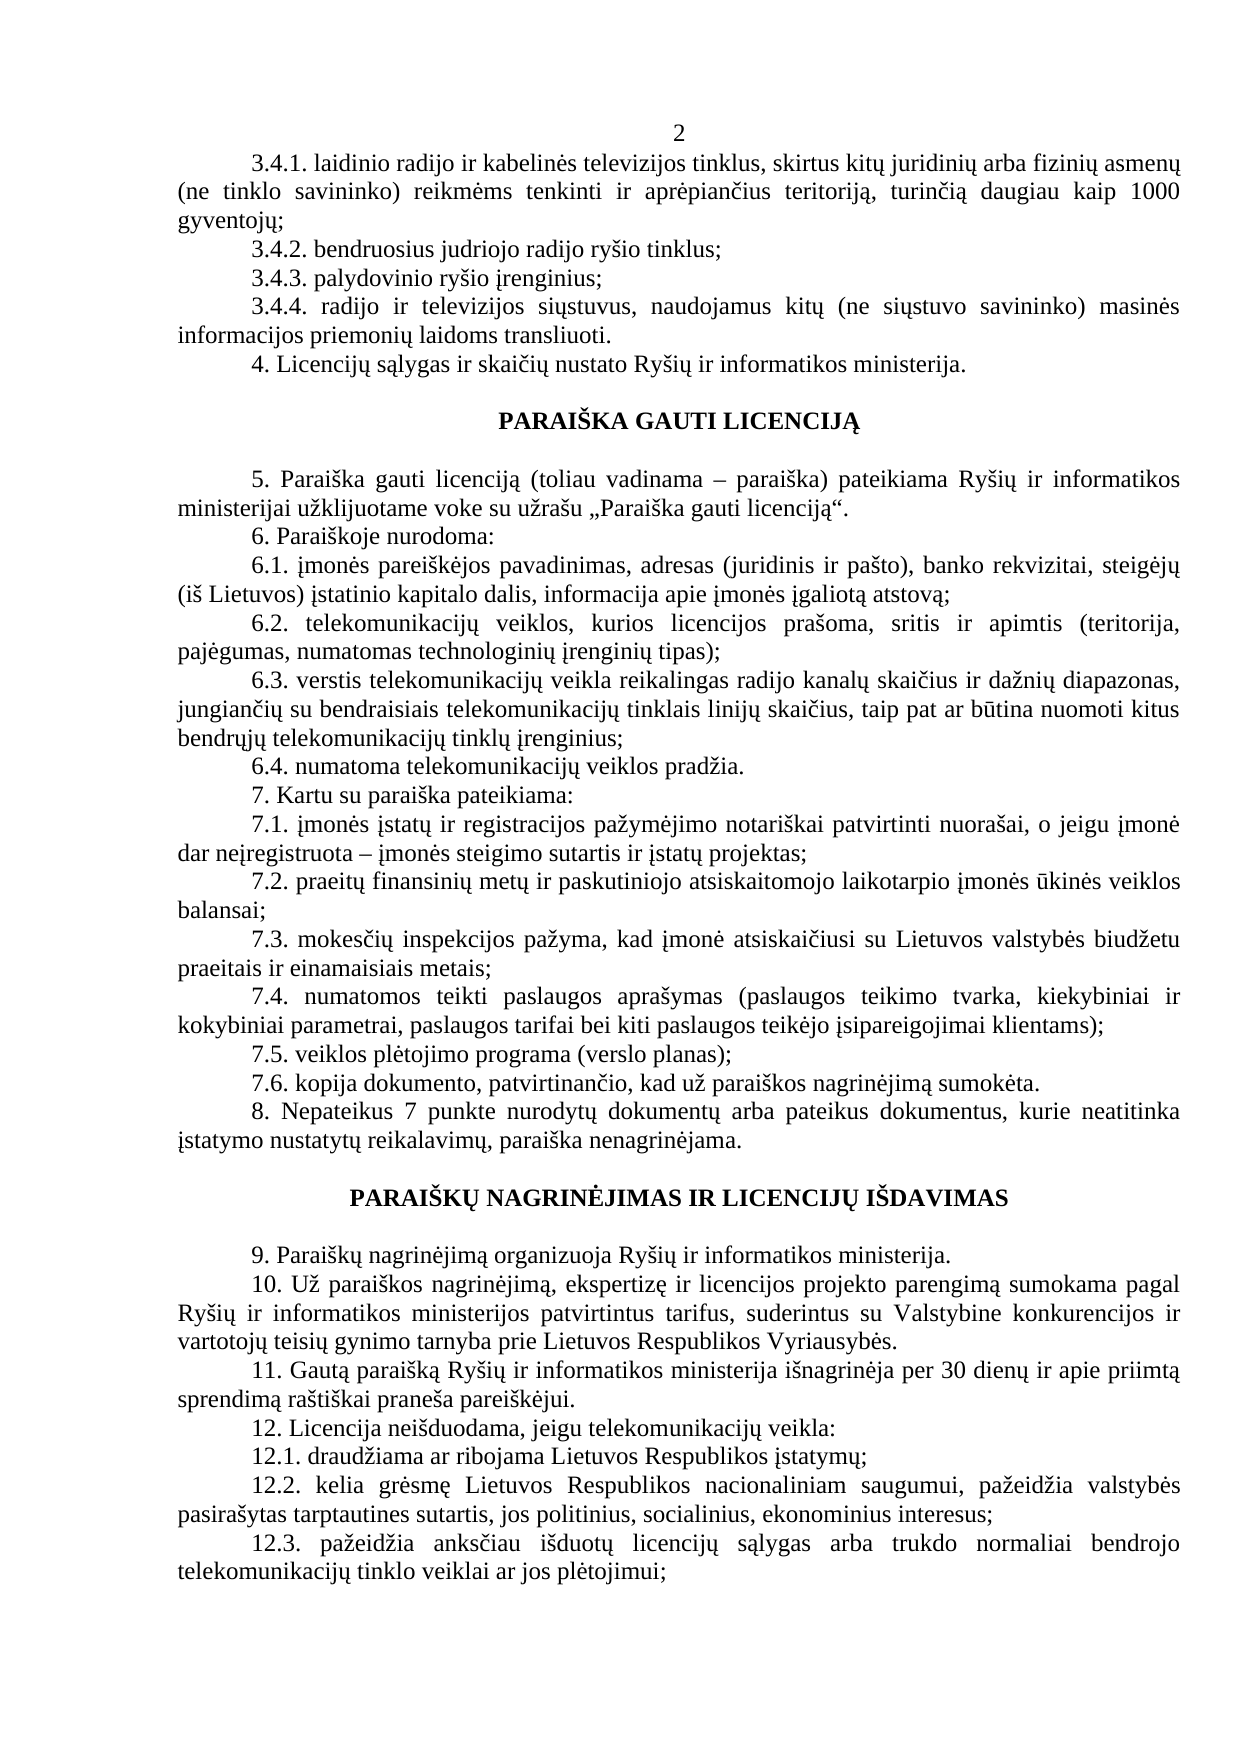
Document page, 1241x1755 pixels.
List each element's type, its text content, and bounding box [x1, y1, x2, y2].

text 3.4.1. laidinio radijo ir kabelinės televizijos tinklus, skirtus kitų juridinių arba fizinių asmenų (ne tinklo savininko) reikmėms tenkinti ir aprėpiančius teritoriją, turinčią daugiau kaip 1000 gyventojų; [177, 148, 1181, 234]
text 7.6. kopija dokumento, patvirtinančio, kad už paraiškos nagrinėjimą sumokėta. [177, 1068, 1181, 1096]
text 6.4. numatoma telekomunikacijų veiklos pradžia. [177, 751, 1181, 780]
text 3.4.2. bendruosius judriojo radijo ryšio tinklus; [177, 234, 1181, 263]
text 6. Paraiškoje nurodoma: [177, 521, 1181, 550]
text 11. Gautą paraišką Ryšių ir informatikos ministerija išnagrinėja per 30 dienų ir apie priimtą sprendimą raštiškai praneša pareiškėjui. [177, 1355, 1181, 1413]
text 7.1. įmonės įstatų ir registracijos pažymėjimo notariškai patvirtinti nuorašai, o jeigu įmonė dar neįregistruota – įmonės steigimo sutartis ir įstatų projektas; [177, 809, 1181, 866]
text 5. Paraiška gauti licenciją (toliau vadinama – paraiška) pateikiama Ryšių ir informatikos ministerijai užklijuotame voke su užrašu „Paraiška gauti licenciją“. [177, 464, 1181, 521]
text 3.4.3. palydovinio ryšio įrenginius; [177, 263, 1181, 291]
text 6.2. telekomunikacijų veiklos, kurios licencijos prašoma, sritis ir apimtis (teritorija, pajėgumas, numatomas technologinių įrenginių tipas); [177, 608, 1181, 665]
text 7.2. praeitų finansinių metų ir paskutiniojo atsiskaitomojo laikotarpio įmonės ūkinės veiklos balansai; [177, 866, 1181, 924]
text 12.3. pažeidžia anksčiau išduotų licencijų sąlygas arba trukdo normaliai bendrojo telekomunikacijų tinklo veiklai ar jos plėtojimui; [177, 1528, 1181, 1585]
text 7. Kartu su paraiška pateikiama: [177, 780, 1181, 809]
text 10. Už paraiškos nagrinėjimą, ekspertizę ir licencijos projekto parengimą sumokama pagal Ryšių ir informatikos ministerijos patvirtintus tarifus, suderintus su Valstybine konkurencijos ir vartotojų teisių gynimo tarnyba prie Lietuvos Respublikos Vyriausybės. [177, 1269, 1181, 1355]
text 8. Nepateikus 7 punkte nurodytų dokumentų arba pateikus dokumentus, kurie neatitinka įstatymo nustatytų reikalavimų, paraiška nenagrinėjama. [177, 1096, 1181, 1154]
text 12.2. kelia grėsmę Lietuvos Respublikos nacionaliniam saugumui, pažeidžia valstybės pasirašytas tarptautines sutartis, jos politinius, socialinius, ekonominius interesus; [177, 1470, 1181, 1528]
text 7.3. mokesčių inspekcijos pažyma, kad įmonė atsiskaičiusi su Lietuvos valstybės biudžetu praeitais ir einamaisiais metais; [177, 924, 1181, 981]
text 6.1. įmonės pareiškėjos pavadinimas, adresas (juridinis ir pašto), banko rekvizitai, steigėjų (iš Lietuvos) įstatinio kapitalo dalis, informacija apie įmonės įgaliotą atstovą; [177, 550, 1181, 608]
text 12. Licencija neišduodama, jeigu telekomunikacijų veikla: [177, 1413, 1181, 1441]
text 12.1. draudžiama ar ribojama Lietuvos Respublikos įstatymų; [177, 1441, 1181, 1470]
text PARAIŠKŲ NAGRINĖJIMAS IR LICENCIJŲ IŠDAVIMAS [177, 1183, 1181, 1211]
text 7.4. numatomos teikti paslaugos aprašymas (paslaugos teikimo tvarka, kiekybiniai ir kokybiniai parametrai, paslaugos tarifai bei kiti paslaugos teikėjo įsipareigojimai klientams); [177, 981, 1181, 1039]
text 9. Paraiškų nagrinėjimą organizuoja Ryšių ir informatikos ministerija. [177, 1240, 1181, 1269]
text 7.5. veiklos plėtojimo programa (verslo planas); [177, 1039, 1181, 1068]
text 3.4.4. radijo ir televizijos siųstuvus, naudojamus kitų (ne siųstuvo savininko) masinės informacijos priemonių laidoms transliuoti. [177, 291, 1181, 349]
text 6.3. verstis telekomunikacijų veikla reikalingas radijo kanalų skaičius ir dažnių diapazonas, jungiančių su bendraisiais telekomunikacijų tinklais linijų skaičius, taip pat ar būtina nuomoti kitus bendrųjų telekomunikacijų tinklų įrenginius; [177, 665, 1181, 751]
text 4. Licencijų sąlygas ir skaičių nustato Ryšių ir informatikos ministerija. [177, 349, 1181, 378]
text PARAIŠKA GAUTI LICENCIJĄ [177, 406, 1181, 435]
